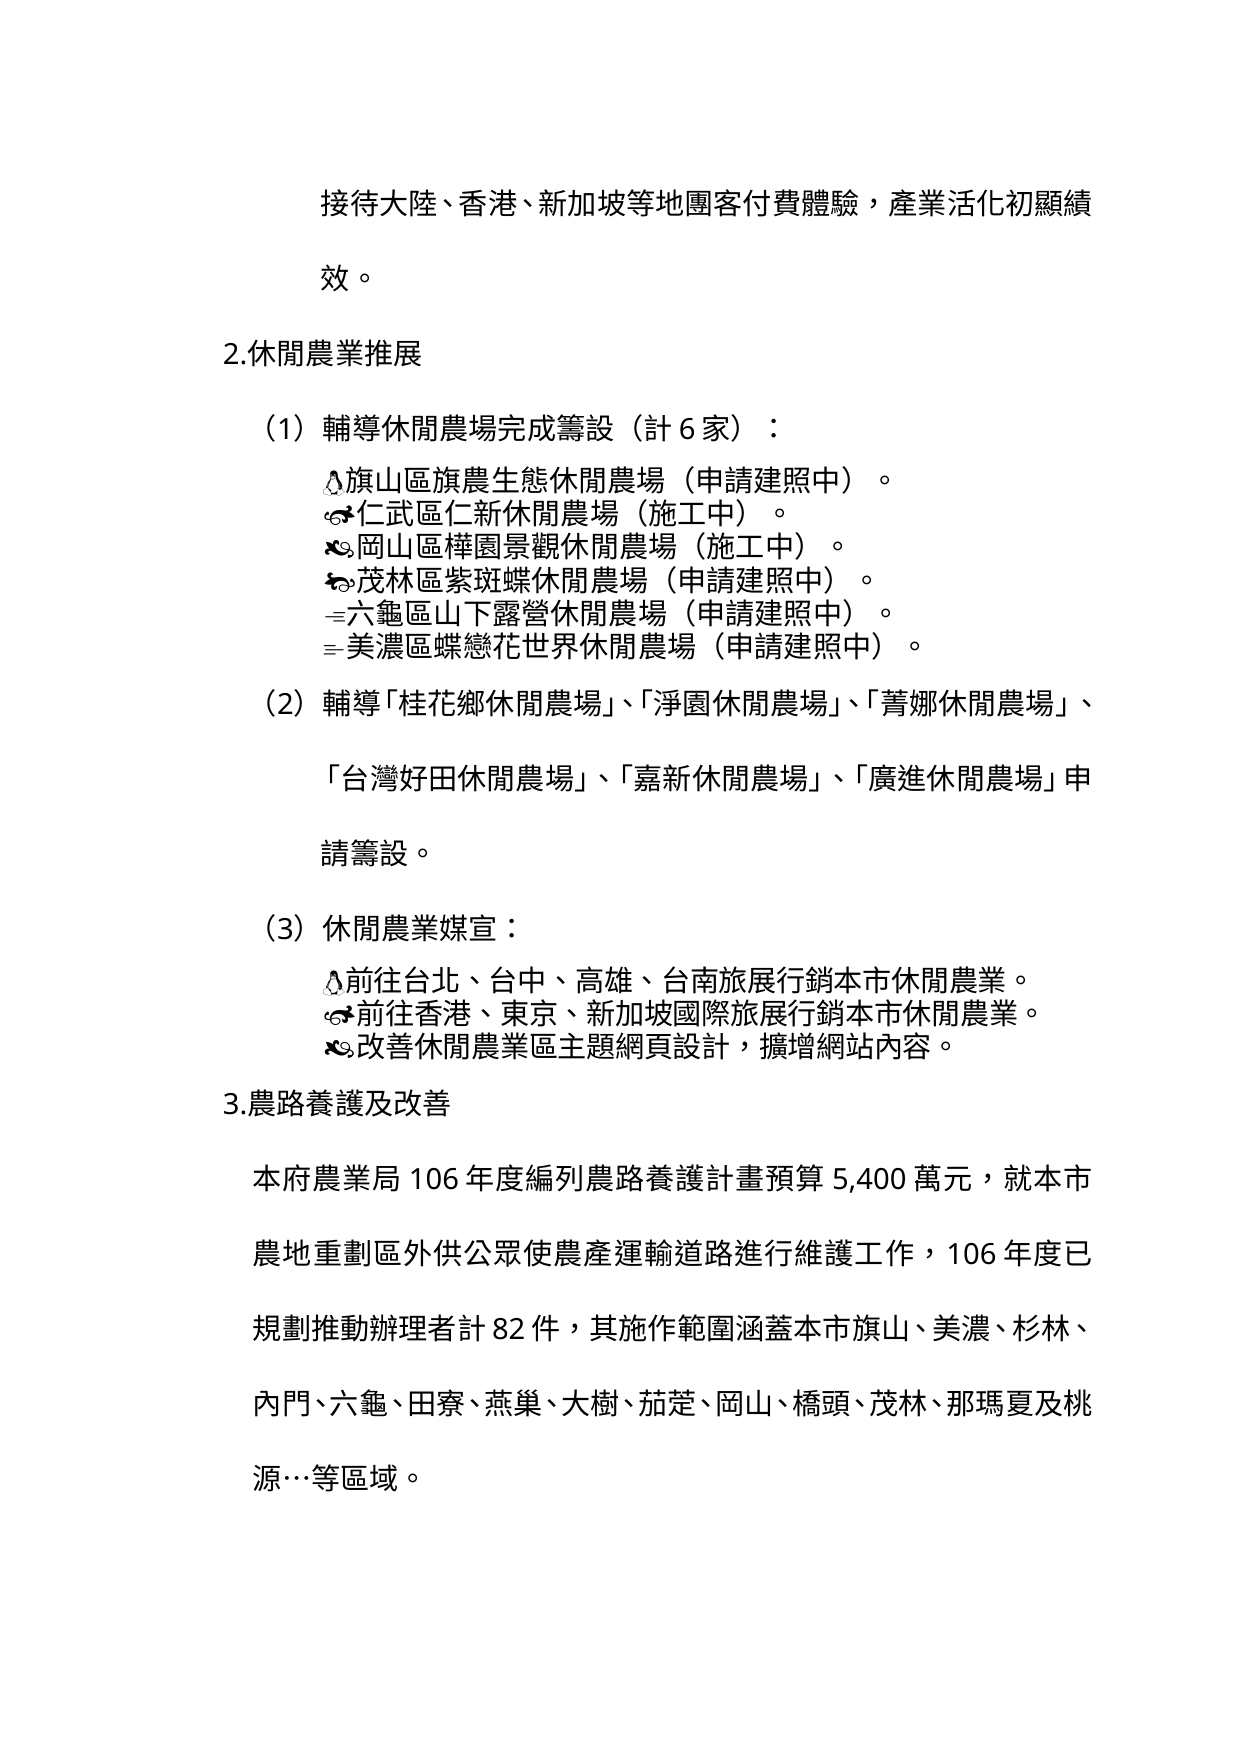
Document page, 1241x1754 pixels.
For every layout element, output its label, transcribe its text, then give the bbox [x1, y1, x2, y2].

text 六龜區山下露營休閒農場（申請建照中）。 [323, 598, 1092, 631]
text 前往台北、台中、高雄、台南旅展行銷本市休閒農業。 [323, 964, 1092, 998]
text 改善休閒農業區主題網頁設計，擴增網站內容。 [323, 1031, 1092, 1064]
text 岡山區樺園景觀休閒農場（施工中）。 [323, 531, 1092, 564]
text 接待大陸、香港、新加坡等地團客付費體驗，產業活化初顯績效。 [248, 164, 1092, 314]
text 3.農路養護及改善 [223, 1064, 1092, 1139]
text （1）輔導休閒農場完成籌設（計6家）： [248, 389, 1092, 464]
text （3）休閒農業媒宣： [248, 889, 1092, 964]
text 茂林區紫斑蝶休閒農場（申請建照中）。 [323, 564, 1092, 598]
text 美濃區蝶戀花世界休閒農場（申請建照中）。 [323, 631, 1092, 664]
text （2）輔導「桂花鄉休閒農場」、「淨園休閒農場」、「菁娜休閒農場」、「台灣好田休閒農場」、「嘉新休閒農場」、「廣進休閒農場」申請籌設。 [248, 664, 1092, 889]
text 旗山區旗農生態休閒農場（申請建照中）。 [323, 464, 1092, 498]
text 本府農業局106年度編列農路養護計畫預算5,400萬元，就本市農地重劃區外供公眾使農產運輸道路進行維護工作，106年度已規劃推動辦理者計82件，其施作範圍涵蓋本市旗山、美濃、杉林、內門、六龜、田寮、燕巢、大樹、茄萣、岡山、橋頭、茂林、那瑪夏及桃源…等區域。 [253, 1139, 1092, 1514]
text 仁武區仁新休閒農場（施工中）。 [323, 498, 1092, 531]
text 2.休閒農業推展 [223, 314, 1092, 389]
text 前往香港、東京、新加坡國際旅展行銷本市休閒農業。 [323, 998, 1092, 1031]
